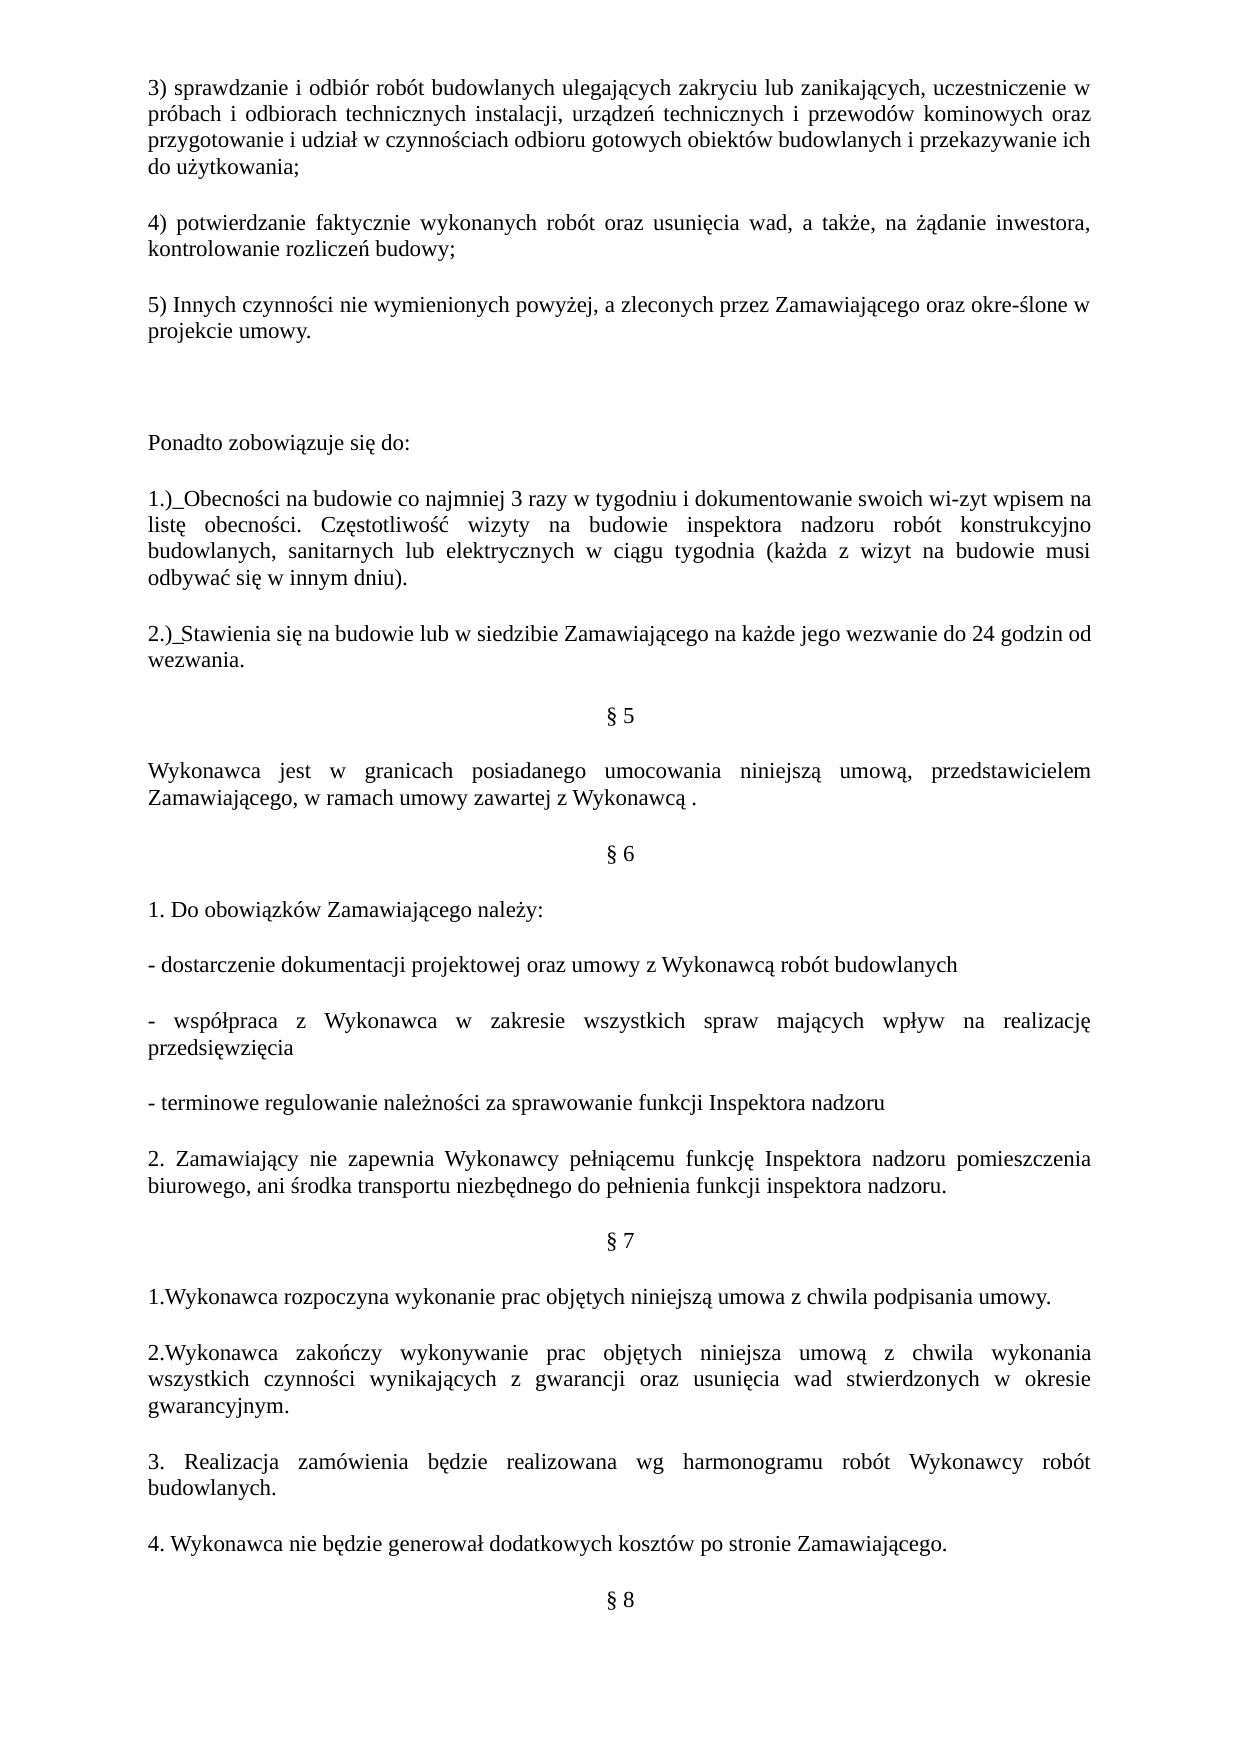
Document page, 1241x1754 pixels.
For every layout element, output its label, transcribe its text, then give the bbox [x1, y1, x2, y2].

text § 6 [148, 840, 1092, 866]
text Ponadto zobowiązuje się do: [148, 429, 1092, 455]
text 3) sprawdzanie i odbiór robót budowlanych ulegających zakryciu lub zanikających, uczestniczenie w próbach i odbiorach technicznych instalacji, urządzeń technicznych i przewodów kominowych oraz przygotowanie i udział w czynnościach odbioru gotowych obiektów budowlanych i przekazywanie ich do użytkowania; [148, 74, 1092, 179]
text - terminowe regulowanie należności za sprawowanie funkcji Inspektora nadzoru [148, 1089, 1092, 1116]
text 1.Wykonawca rozpoczyna wykonanie prac objętych niniejszą umowa z chwila podpisania umowy. [148, 1283, 1092, 1310]
text - dostarczenie dokumentacji projektowej oraz umowy z Wykonawcą robót budowlanych [148, 951, 1092, 978]
text 2.) Stawienia się na budowie lub w siedzibie Zamawiającego na każde jego wezwanie do 24 godzin od wezwania. [148, 619, 1092, 672]
text 4. Wykonawca nie będzie generował dodatkowych kosztów po stronie Zamawiającego. [148, 1530, 1092, 1556]
text 2.Wykonawca zakończy wykonywanie prac objętych niniejsza umową z chwila wykonania wszystkich czynności wynikających z gwarancji oraz usunięcia wad stwierdzonych w okresie gwarancyjnym. [148, 1339, 1092, 1418]
text § 5 [148, 702, 1092, 728]
text 3. Realizacja zamówienia będzie realizowana wg harmonogramu robót Wykonawcy robót budowlanych. [148, 1448, 1092, 1500]
text 1. Do obowiązków Zamawiającego należy: [148, 896, 1092, 922]
text § 8 [148, 1586, 1092, 1612]
text - współpraca z Wykonawca w zakresie wszystkich spraw mających wpływ na realizację przedsięwzięcia [148, 1007, 1092, 1060]
text § 7 [148, 1227, 1092, 1254]
text 4) potwierdzanie faktycznie wykonanych robót oraz usunięcia wad, a także, na żądanie inwestora, kontrolowanie rozliczeń budowy; [148, 209, 1092, 261]
text 1.) Obecności na budowie co najmniej 3 razy w tygodniu i dokumentowanie swoich wi-zyt wpisem na listę obecności. Częstotliwość wizyty na budowie inspektora nadzoru robót konstrukcyjno budowlanych, sanitarnych lub elektrycznych w ciągu tygodnia (każda z wizyt na budowie musi odbywać się w innym dniu). [148, 485, 1092, 590]
text Wykonawca jest w granicach posiadanego umocowania niniejszą umową, przedstawicielem Zamawiającego, w ramach umowy zawartej z Wykonawcą . [148, 758, 1092, 810]
text 5) Innych czynności nie wymienionych powyżej, a zleconych przez Zamawiającego oraz okre-ślone w projekcie umowy. [148, 291, 1092, 343]
text 2. Zamawiający nie zapewnia Wykonawcy pełniącemu funkcję Inspektora nadzoru pomieszczenia biurowego, ani środka transportu niezbędnego do pełnienia funkcji inspektora nadzoru. [148, 1145, 1092, 1198]
